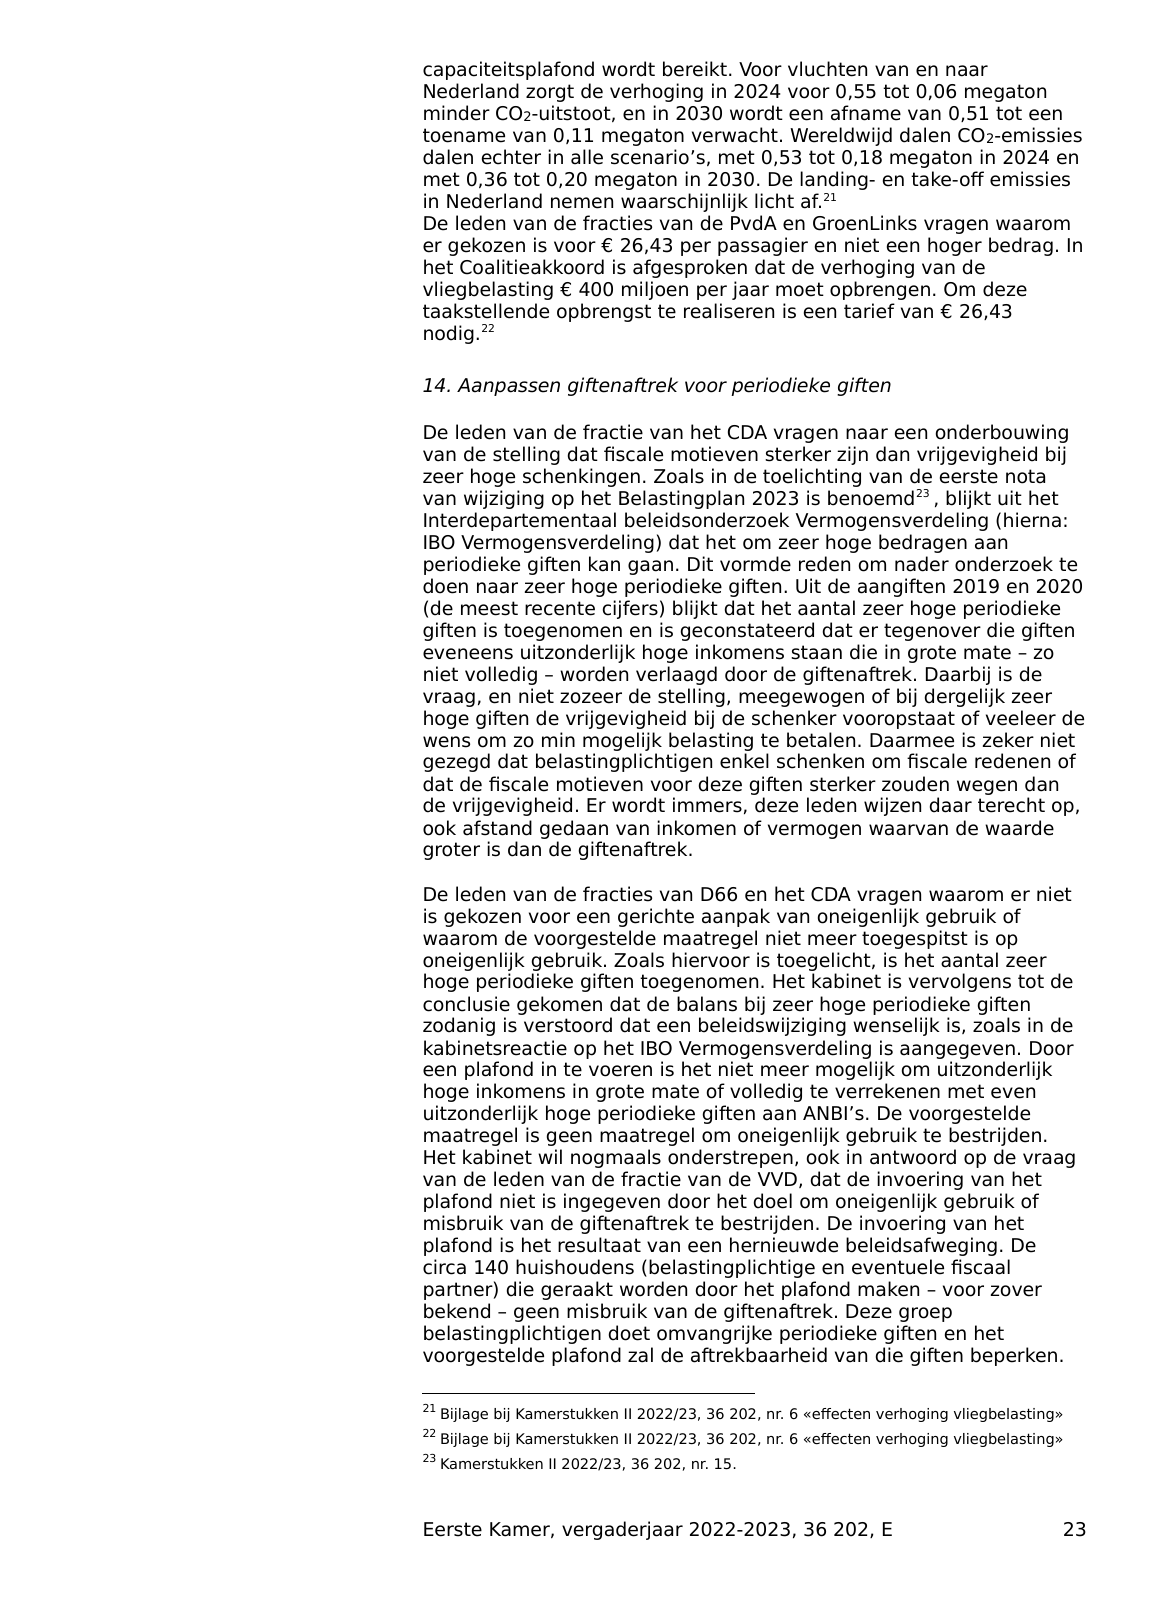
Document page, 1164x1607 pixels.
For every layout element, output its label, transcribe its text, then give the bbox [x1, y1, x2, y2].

subtitle 14. Aanpassen giftenaftrek voor periodieke giften [422, 375, 1087, 397]
text Kamerstukken II 2022/23, 36 202, nr. 15. [422, 1452, 1087, 1474]
text De leden van de fractie van het CDA vragen naar een onderbouwing van de stelling dat fiscale motieven sterker zijn dan vrijgevigheid bij zeer hoge schenkingen. Zoals in de toelichting van de eerste nota van wijziging op het Belastingplan 2023 is benoemd, blijkt uit het Interdepartementaal beleidsonderzoek Vermogensverdeling (hierna: IBO Vermogensverdeling) dat het om zeer hoge bedragen aan periodieke giften kan gaan. Dit vormde reden om nader onderzoek te doen naar zeer hoge periodieke giften. Uit de aangiften 2019 en 2020 (de meest recente cijfers) blijkt dat het aantal zeer hoge periodieke giften is toegenomen en is geconstateerd dat er tegenover die giften eveneens uitzonderlijk hoge inkomens staan die in grote mate – zo niet volledig – worden verlaagd door de giftenaftrek. Daarbij is de vraag, en niet zozeer de stelling, meegewogen of bij dergelijk zeer hoge giften de vrijgevigheid bij de schenker vooropstaat of veeleer de wens om zo min mogelijk belasting te betalen. Daarmee is zeker niet gezegd dat belastingplichtigen enkel schenken om fiscale redenen of dat de fiscale motieven voor deze giften sterker zouden wegen dan de vrijgevigheid. Er wordt immers, deze leden wijzen daar terecht op, ook afstand gedaan van inkomen of vermogen waarvan de waarde groter is dan de giftenaftrek. [422, 422, 1087, 861]
text De leden van de fracties van D66 en het CDA vragen waarom er niet is gekozen voor een gerichte aanpak van oneigenlijk gebruik of waarom de voorgestelde maatregel niet meer toegespitst is op oneigenlijk gebruik. Zoals hiervoor is toegelicht, is het aantal zeer hoge periodieke giften toegenomen. Het kabinet is vervolgens tot de conclusie gekomen dat de balans bij zeer hoge periodieke giften zodanig is verstoord dat een beleidswijziging wenselijk is, zoals in de kabinetsreactie op het IBO Vermogensverdeling is aangegeven. Door een plafond in te voeren is het niet meer mogelijk om uitzonderlijk hoge inkomens in grote mate of volledig te verrekenen met even uitzonderlijk hoge periodieke giften aan ANBI’s. De voorgestelde maatregel is geen maatregel om oneigenlijk gebruik te bestrijden. Het kabinet wil nogmaals onderstrepen, ook in antwoord op de vraag van de leden van de fractie van de VVD, dat de invoering van het plafond niet is ingegeven door het doel om oneigenlijk gebruik of misbruik van de giftenaftrek te bestrijden. De invoering van het plafond is het resultaat van een hernieuwde beleidsafweging. De circa 140 huishoudens (belastingplichtige en eventuele fiscaal partner) die geraakt worden door het plafond maken – voor zover bekend – geen misbruik van de giftenaftrek. Deze groep belastingplichtigen doet omvangrijke periodieke giften en het voorgestelde plafond zal de aftrekbaarheid van die giften beperken. [422, 883, 1087, 1367]
text De leden van de fracties van de PvdA en GroenLinks vragen waarom er gekozen is voor € 26,43 per passagier en niet een hoger bedrag. In het Coalitieakkoord is afgesproken dat de verhoging van de vliegbelasting € 400 miljoen per jaar moet opbrengen. Om deze taakstellende opbrengst te realiseren is een tarief van € 26,43 nodig. [422, 213, 1087, 345]
text Bijlage bij Kamerstukken II 2022/23, 36 202, nr. 6 «effecten verhoging vliegbelasting» [422, 1402, 1087, 1424]
text capaciteitsplafond wordt bereikt. Voor vluchten van en naar Nederland zorgt de verhoging in 2024 voor 0,55 tot 0,06 megaton minder CO2-uitstoot, en in 2030 wordt een afname van 0,51 tot een toename van 0,11 megaton verwacht. Wereldwijd dalen CO2-emissies dalen echter in alle scenario’s, met 0,53 tot 0,18 megaton in 2024 en met 0,36 tot 0,20 megaton in 2030. De landing- en take-off emissies in Nederland nemen waarschijnlijk licht af. [422, 59, 1087, 213]
text Bijlage bij Kamerstukken II 2022/23, 36 202, nr. 6 «effecten verhoging vliegbelasting» [422, 1427, 1087, 1449]
